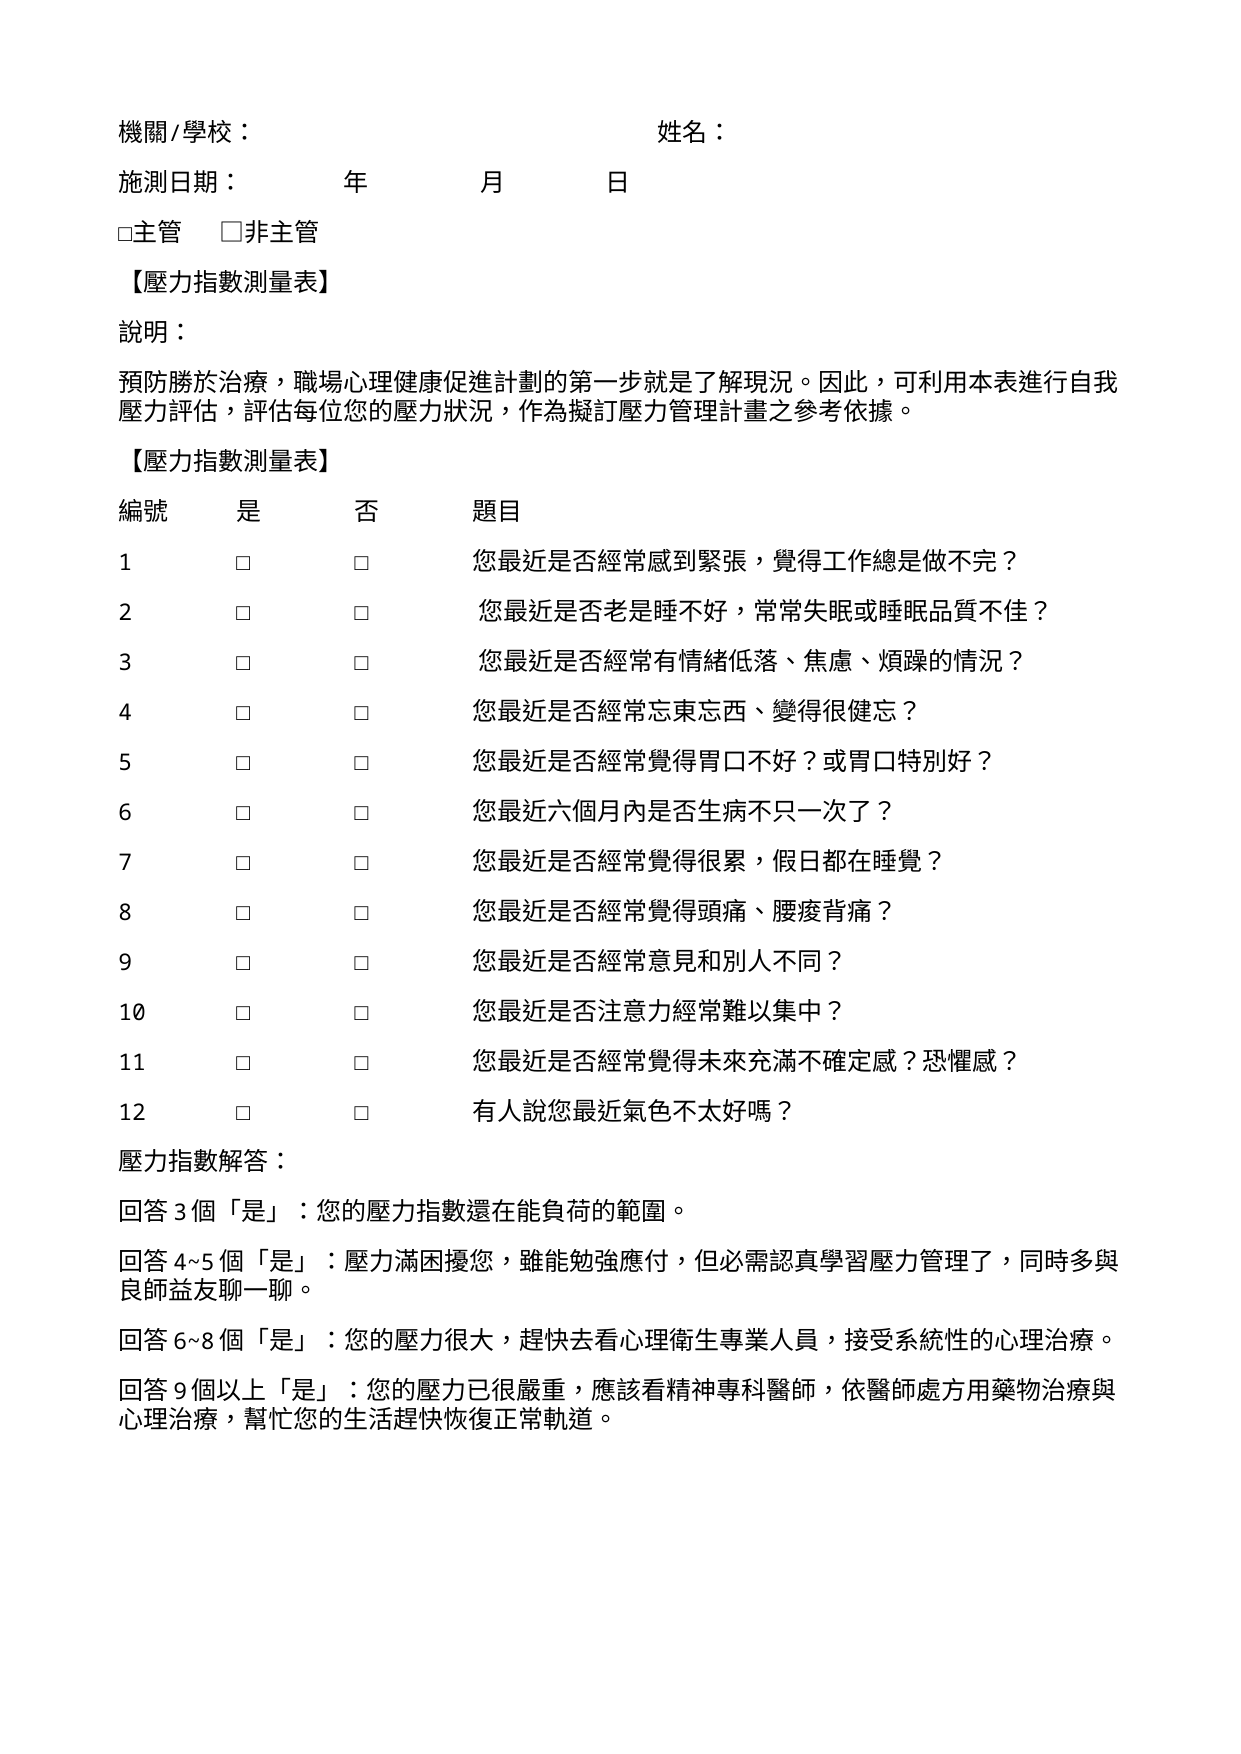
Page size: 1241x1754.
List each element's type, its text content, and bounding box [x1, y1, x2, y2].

text 3 □ □ 您最近是否經常有情緒低落、焦慮、煩躁的情況？ [118, 647, 1122, 676]
text 1 □ □ 您最近是否經常感到緊張，覺得工作總是做不完？ [118, 547, 1122, 576]
text 4 □ □ 您最近是否經常忘東忘西、變得很健忘？ [118, 697, 1122, 726]
text □主管 □非主管 [118, 218, 1122, 247]
text 7 □ □ 您最近是否經常覺得很累，假日都在睡覺？ [118, 847, 1122, 876]
text 【壓力指數測量表】 [118, 268, 1122, 297]
text 預防勝於治療，職場心理健康促進計劃的第一步就是了解現況。因此，可利用本表進行自我壓力評估，評估每位您的壓力狀況，作為擬訂壓力管理計畫之參考依據。 [118, 368, 1122, 426]
text 6 □ □ 您最近六個月內是否生病不只一次了？ [118, 797, 1122, 826]
text 壓力指數解答： [118, 1147, 1122, 1176]
text 回答4~5個「是」：壓力滿困擾您，雖能勉強應付，但必需認真學習壓力管理了，同時多與良師益友聊一聊。 [118, 1247, 1122, 1306]
text 回答3個「是」：您的壓力指數還在能負荷的範圍。 [118, 1197, 1122, 1226]
text 12 □ □ 有人說您最近氣色不太好嗎？ [118, 1097, 1122, 1126]
text 2 □ □ 您最近是否老是睡不好，常常失眠或睡眠品質不佳？ [118, 597, 1122, 626]
text 8 □ □ 您最近是否經常覺得頭痛、腰痠背痛？ [118, 897, 1122, 926]
text 10 □ □ 您最近是否注意力經常難以集中？ [118, 997, 1122, 1026]
text 5 □ □ 您最近是否經常覺得胃口不好？或胃口特別好？ [118, 747, 1122, 776]
text 11 □ □ 您最近是否經常覺得未來充滿不確定感？恐懼感？ [118, 1047, 1122, 1076]
text 機關/學校： 姓名： [118, 118, 1122, 147]
text 說明： [118, 318, 1122, 347]
text 編號 是 否 題目 [118, 497, 1122, 526]
text 回答6~8個「是」：您的壓力很大，趕快去看心理衛生專業人員，接受系統性的心理治療。 [118, 1326, 1122, 1356]
text 【壓力指數測量表】 [118, 447, 1122, 476]
text 9 □ □ 您最近是否經常意見和別人不同？ [118, 947, 1122, 976]
text 施測日期： 年 月 日 [118, 168, 1122, 197]
text 回答9個以上「是」：您的壓力已很嚴重，應該看精神專科醫師，依醫師處方用藥物治療與心理治療，幫忙您的生活趕快恢復正常軌道。 [118, 1376, 1122, 1435]
